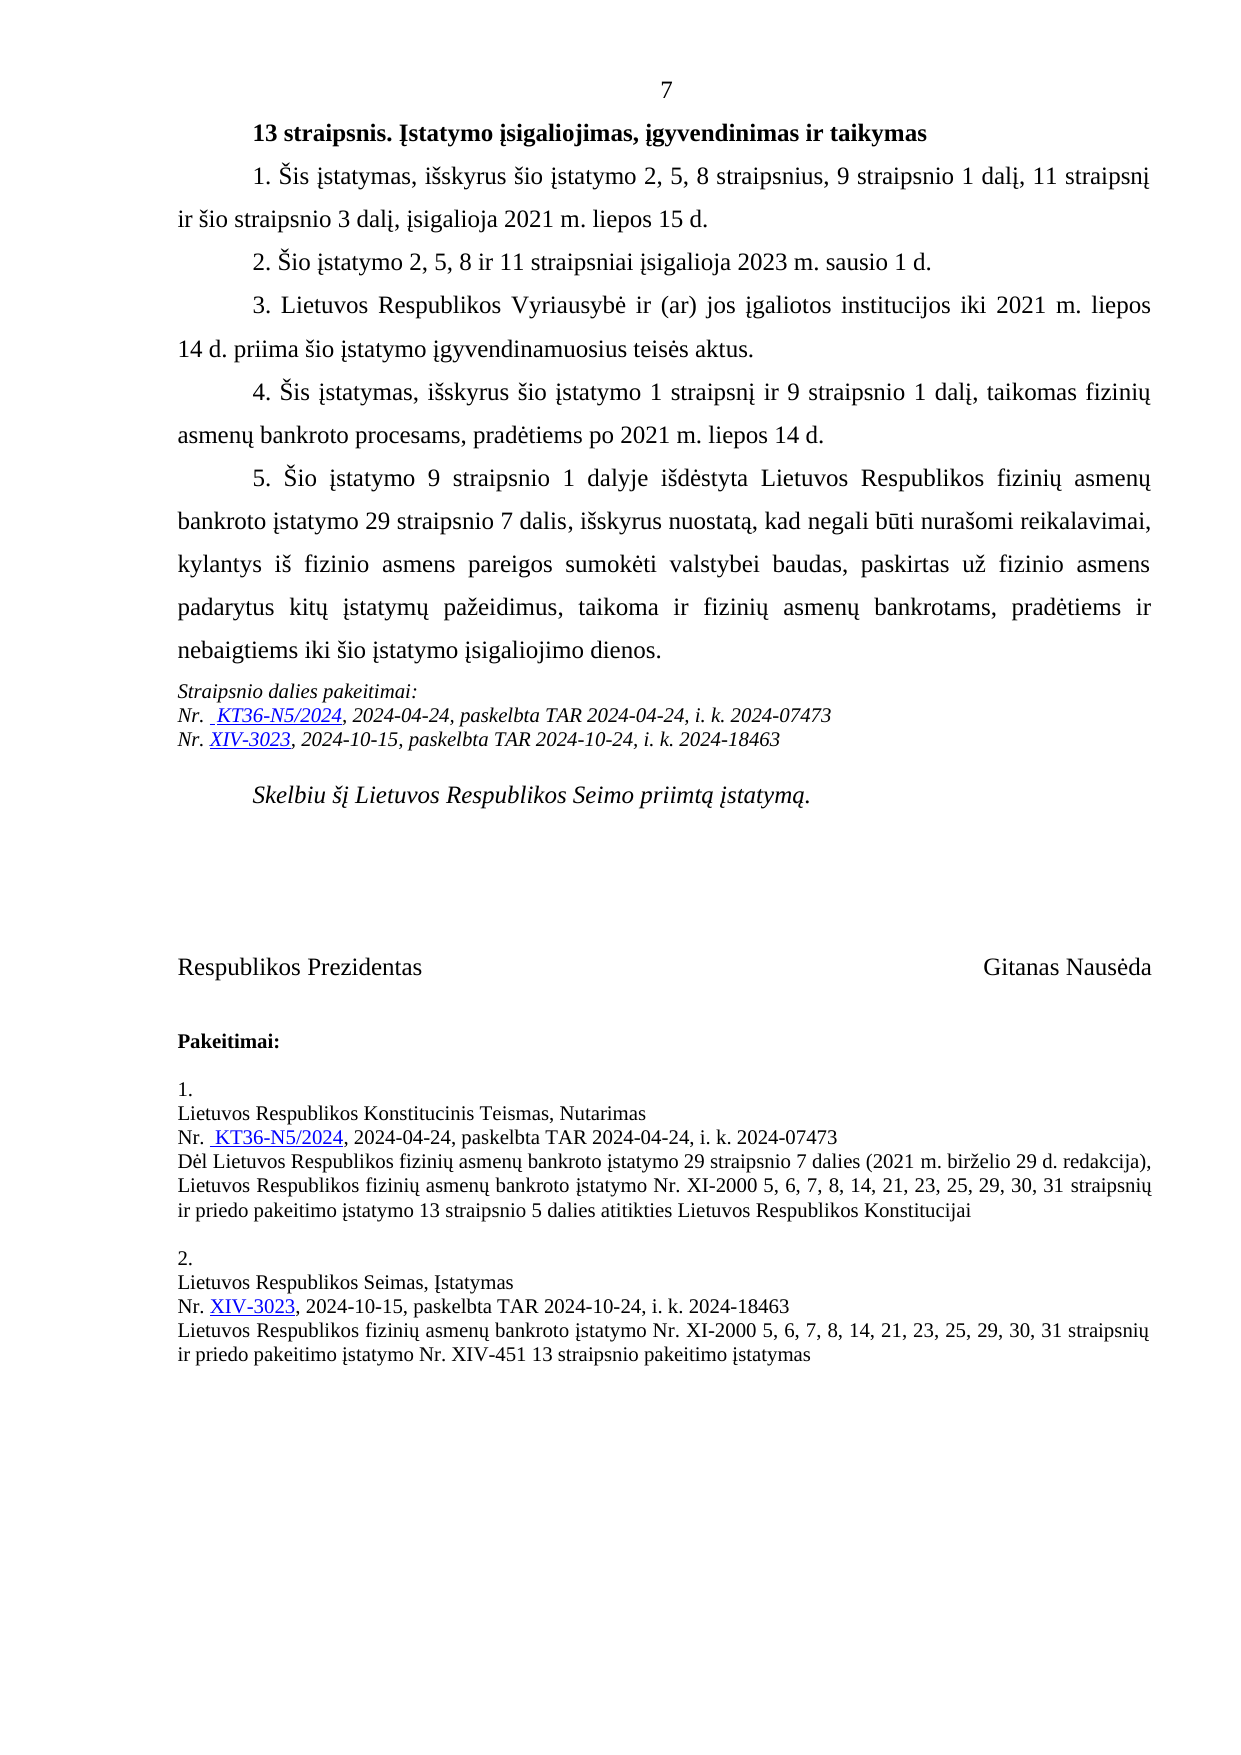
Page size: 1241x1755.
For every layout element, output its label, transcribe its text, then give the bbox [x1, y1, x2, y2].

text 1. Šis įstatymas, išskyrus šio įstatymo 2, 5, 8 straipsnius, 9 straipsnio 1 dalį, 11 straipsnį ir šio straipsnio 3 dalį, įsigalioja 2021 m. liepos 15 d. [177, 161, 1152, 233]
text Dėl Lietuvos Respublikos fizinių asmenų bankroto įstatymo 29 straipsnio 7 dalies (2021 m. birželio 29 d. redakcija), Lietuvos Respublikos fizinių asmenų bankroto įstatymo Nr. XI-2000 5, 6, 7, 8, 14, 21, 23, 25, 29, 30, 31 straipsnių ir priedo pakeitimo įstatymo 13 straipsnio 5 dalies atitikties Lietuvos Respublikos Konstitucijai [177, 1149, 1152, 1222]
text 13 straipsnis. Įstatymo įsigaliojimas, įgyvendinimas ir taikymas [177, 118, 1152, 147]
text Lietuvos Respublikos Seimas, Įstatymas [177, 1270, 1152, 1294]
text Respublikos Prezidentas Gitanas Nausėda [177, 952, 1152, 981]
text Lietuvos Respublikos fizinių asmenų bankroto įstatymo Nr. XI-2000 5, 6, 7, 8, 14, 21, 23, 25, 29, 30, 31 straipsnių ir priedo pakeitimo įstatymo Nr. XIV-451 13 straipsnio pakeitimo įstatymas [177, 1318, 1152, 1366]
text 2. [177, 1246, 1152, 1270]
text Straipsnio dalies pakeitimai: [177, 679, 1152, 703]
text Nr. XIV-3023, 2024-10-15, paskelbta TAR 2024-10-24, i. k. 2024-18463 [177, 727, 1152, 751]
text Nr. KT36-N5/2024, 2024-04-24, paskelbta TAR 2024-04-24, i. k. 2024-07473 [177, 703, 1152, 727]
text Nr. KT36-N5/2024, 2024-04-24, paskelbta TAR 2024-04-24, i. k. 2024-07473 [177, 1125, 1152, 1149]
text Pakeitimai: [177, 1029, 1152, 1053]
text 5. Šio įstatymo 9 straipsnio 1 dalyje išdėstyta Lietuvos Respublikos fizinių asmenų bankroto įstatymo 29 straipsnio 7 dalis, išskyrus nuostatą, kad negali būti nurašomi reikalavimai, kylantys iš fizinio asmens pareigos sumokėti valstybei baudas, paskirtas už fizinio asmens padarytus kitų įstatymų pažeidimus, taikoma ir fizinių asmenų bankrotams, pradėtiems ir nebaigtiems iki šio įstatymo įsigaliojimo dienos. [177, 463, 1152, 664]
text Skelbiu šį Lietuvos Respublikos Seimo priimtą įstatymą. [177, 780, 1152, 808]
text Lietuvos Respublikos Konstitucinis Teismas, Nutarimas [177, 1101, 1152, 1125]
text 2. Šio įstatymo 2, 5, 8 ir 11 straipsniai įsigalioja 2023 m. sausio 1 d. [177, 247, 1152, 276]
text Nr. XIV-3023, 2024-10-15, paskelbta TAR 2024-10-24, i. k. 2024-18463 [177, 1294, 1152, 1318]
text 3. Lietuvos Respublikos Vyriausybė ir (ar) jos įgaliotos institucijos iki 2021 m. liepos 14 d. priima šio įstatymo įgyvendinamuosius teisės aktus. [177, 291, 1152, 362]
text 1. [177, 1077, 1152, 1101]
text 4. Šis įstatymas, išskyrus šio įstatymo 1 straipsnį ir 9 straipsnio 1 dalį, taikomas fizinių asmenų bankroto procesams, pradėtiems po 2021 m. liepos 14 d. [177, 377, 1152, 449]
